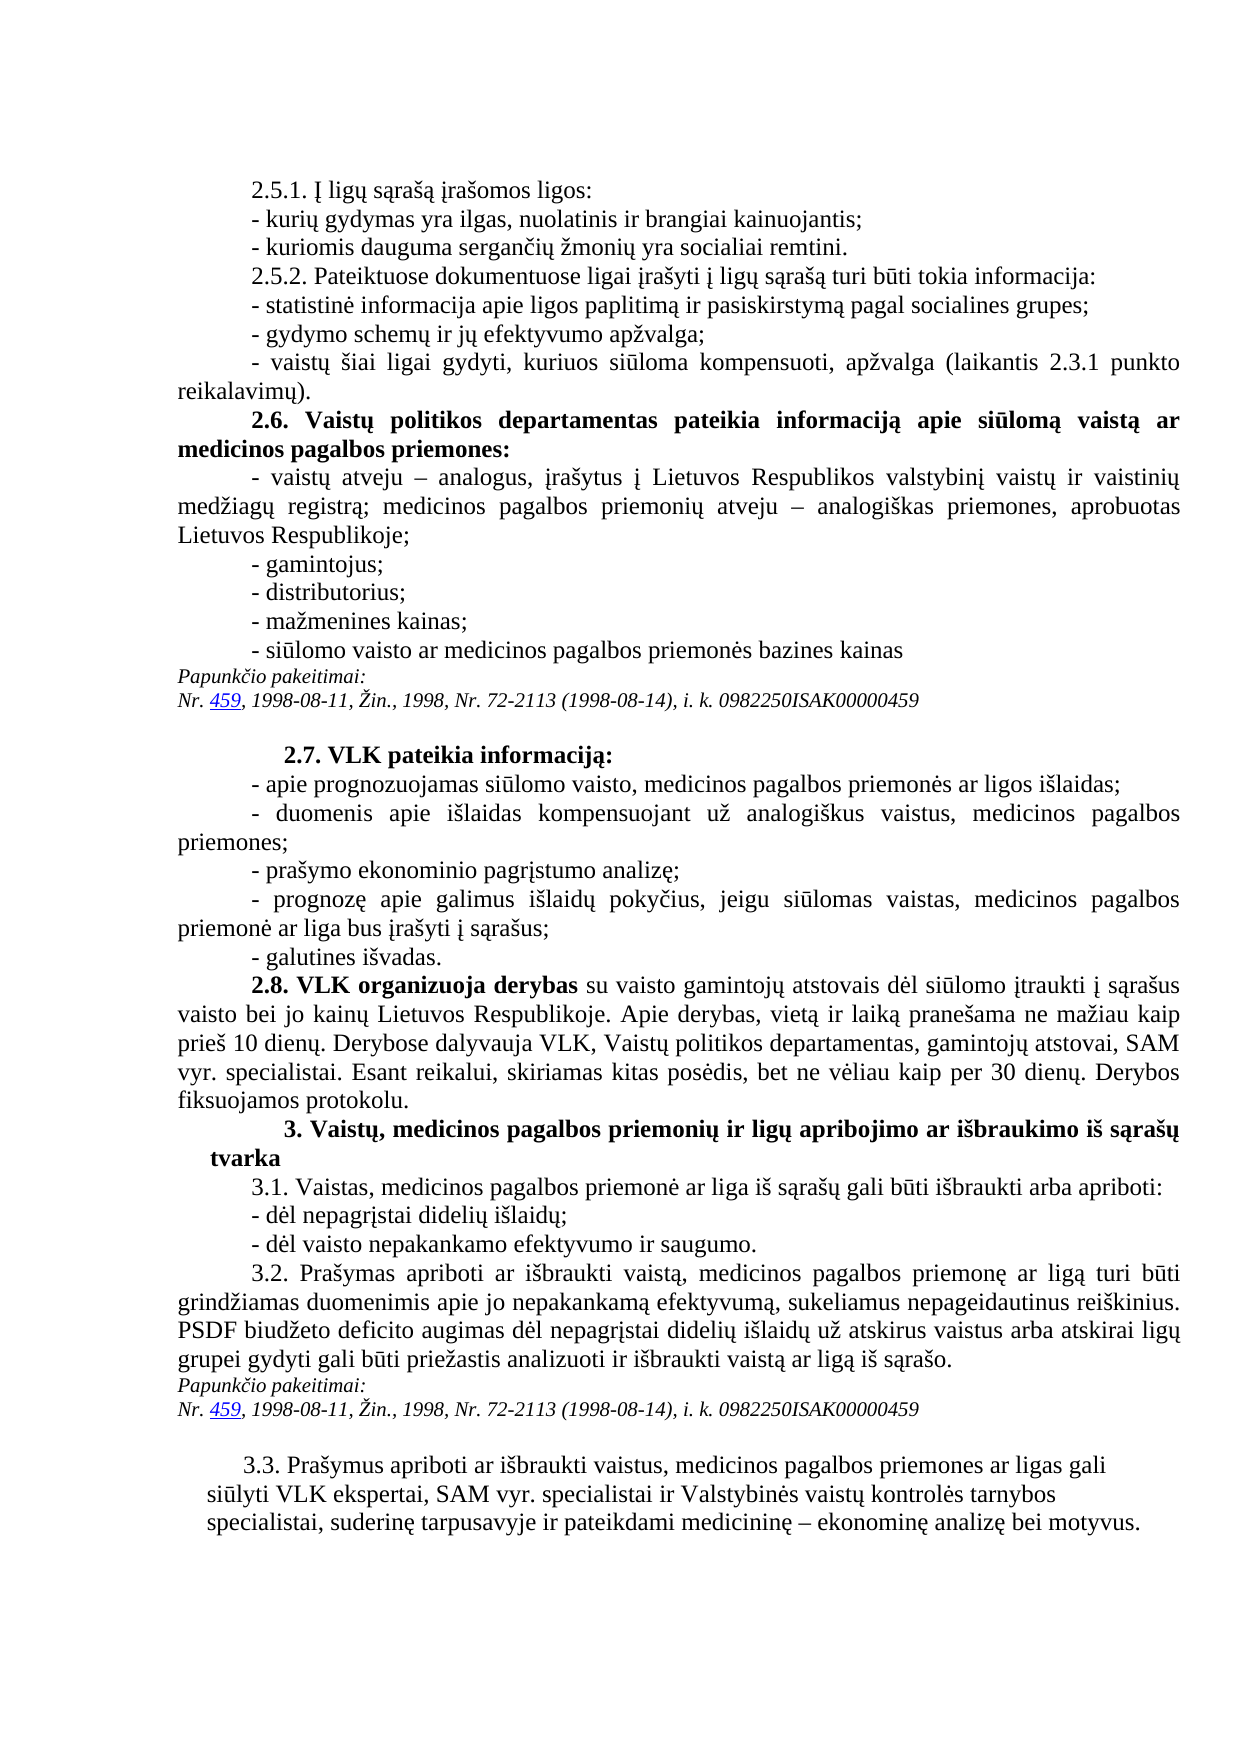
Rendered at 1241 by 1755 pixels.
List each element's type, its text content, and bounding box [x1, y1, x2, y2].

text 2.7. VLK pateikia informaciją: [210, 741, 1181, 769]
text Papunkčio pakeitimai: [177, 1373, 1181, 1397]
text Papunkčio pakeitimai: [177, 664, 1181, 688]
text 2.5.1. Į ligų sąrašą įrašomos ligos: [177, 175, 1181, 204]
text 2.8. VLK organizuoja derybas su vaisto gamintojų atstovais dėl siūlomo įtraukti į sąrašus vaisto bei jo kainų Lietuvos Respublikoje. Apie derybas, vietą ir laiką pranešama ne mažiau kaip prieš 10 dienų. Derybose dalyvauja VLK, Vaistų politikos departamentas, gamintojų atstovai, SAM vyr. specialistai. Esant reikalui, skiriamas kitas posėdis, bet ne vėliau kaip per 30 dienų. Derybos fiksuojamos protokolu. [177, 971, 1181, 1114]
text - prognozę apie galimus išlaidų pokyčius, jeigu siūlomas vaistas, medicinos pagalbos priemonė ar liga bus įrašyti į sąrašus; [177, 884, 1181, 942]
text - kurių gydymas yra ilgas, nuolatinis ir brangiai kainuojantis; [177, 204, 1181, 232]
text 3.1. Vaistas, medicinos pagalbos priemonė ar liga iš sąrašų gali būti išbraukti arba apriboti: [177, 1172, 1181, 1201]
text - vaistų šiai ligai gydyti, kuriuos siūloma kompensuoti, apžvalga (laikantis 2.3.1 punkto reikalavimų). [177, 347, 1181, 405]
text - statistinė informacija apie ligos paplitimą ir pasiskirstymą pagal socialines grupes; [177, 290, 1181, 319]
text - dėl vaisto nepakankamo efektyvumo ir saugumo. [177, 1229, 1181, 1258]
text - duomenis apie išlaidas kompensuojant už analogiškus vaistus, medicinos pagalbos priemones; [177, 798, 1181, 856]
text Nr. 459, 1998-08-11, Žin., 1998, Nr. 72-2113 (1998-08-14), i. k. 0982250ISAK00000459 [177, 688, 1181, 712]
text Nr. 459, 1998-08-11, Žin., 1998, Nr. 72-2113 (1998-08-14), i. k. 0982250ISAK00000459 [177, 1397, 1181, 1421]
text 3.3. Prašymus apriboti ar išbraukti vaistus, medicinos pagalbos priemones ar ligas gali siūlyti VLK ekspertai, SAM vyr. specialistai ir Valstybinės vaistų kontrolės tarnybos specialistai, suderinę tarpusavyje ir pateikdami medicininę – ekonominę analizę bei motyvus. [207, 1450, 1152, 1536]
text - gydymo schemų ir jų efektyvumo apžvalga; [177, 319, 1181, 347]
text - prašymo ekonominio pagrįstumo analizę; [177, 856, 1181, 884]
text 3.2. Prašymas apriboti ar išbraukti vaistą, medicinos pagalbos priemonę ar ligą turi būti grindžiamas duomenimis apie jo nepakankamą efektyvumą, sukeliamus nepageidautinus reiškinius. PSDF biudžeto deficito augimas dėl nepagrįstai didelių išlaidų už atskirus vaistus arba atskirai ligų grupei gydyti gali būti priežastis analizuoti ir išbraukti vaistą ar ligą iš sąrašo. [177, 1258, 1181, 1373]
text - distributorius; [177, 577, 1181, 606]
text - vaistų atveju – analogus, įrašytus į Lietuvos Respublikos valstybinį vaistų ir vaistinių medžiagų registrą; medicinos pagalbos priemonių atveju – analogiškas priemones, aprobuotas Lietuvos Respublikoje; [177, 462, 1181, 549]
text - siūlomo vaisto ar medicinos pagalbos priemonės bazines kainas [177, 635, 1181, 664]
text - apie prognozuojamas siūlomo vaisto, medicinos pagalbos priemonės ar ligos išlaidas; [177, 769, 1181, 798]
text - kuriomis dauguma sergančių žmonių yra socialiai remtini. [177, 232, 1181, 261]
text - galutines išvadas. [177, 942, 1181, 971]
text - dėl nepagrįstai didelių išlaidų; [177, 1201, 1181, 1229]
text - mažmenines kainas; [177, 606, 1181, 635]
text 2.6. Vaistų politikos departamentas pateikia informaciją apie siūlomą vaistą ar medicinos pagalbos priemones: [177, 405, 1181, 462]
text 2.5.2. Pateiktuose dokumentuose ligai įrašyti į ligų sąrašą turi būti tokia informacija: [177, 261, 1181, 290]
text - gamintojus; [177, 549, 1181, 577]
text 3. Vaistų, medicinos pagalbos priemonių ir ligų apribojimo ar išbraukimo iš sąrašų tvarka [210, 1114, 1181, 1172]
